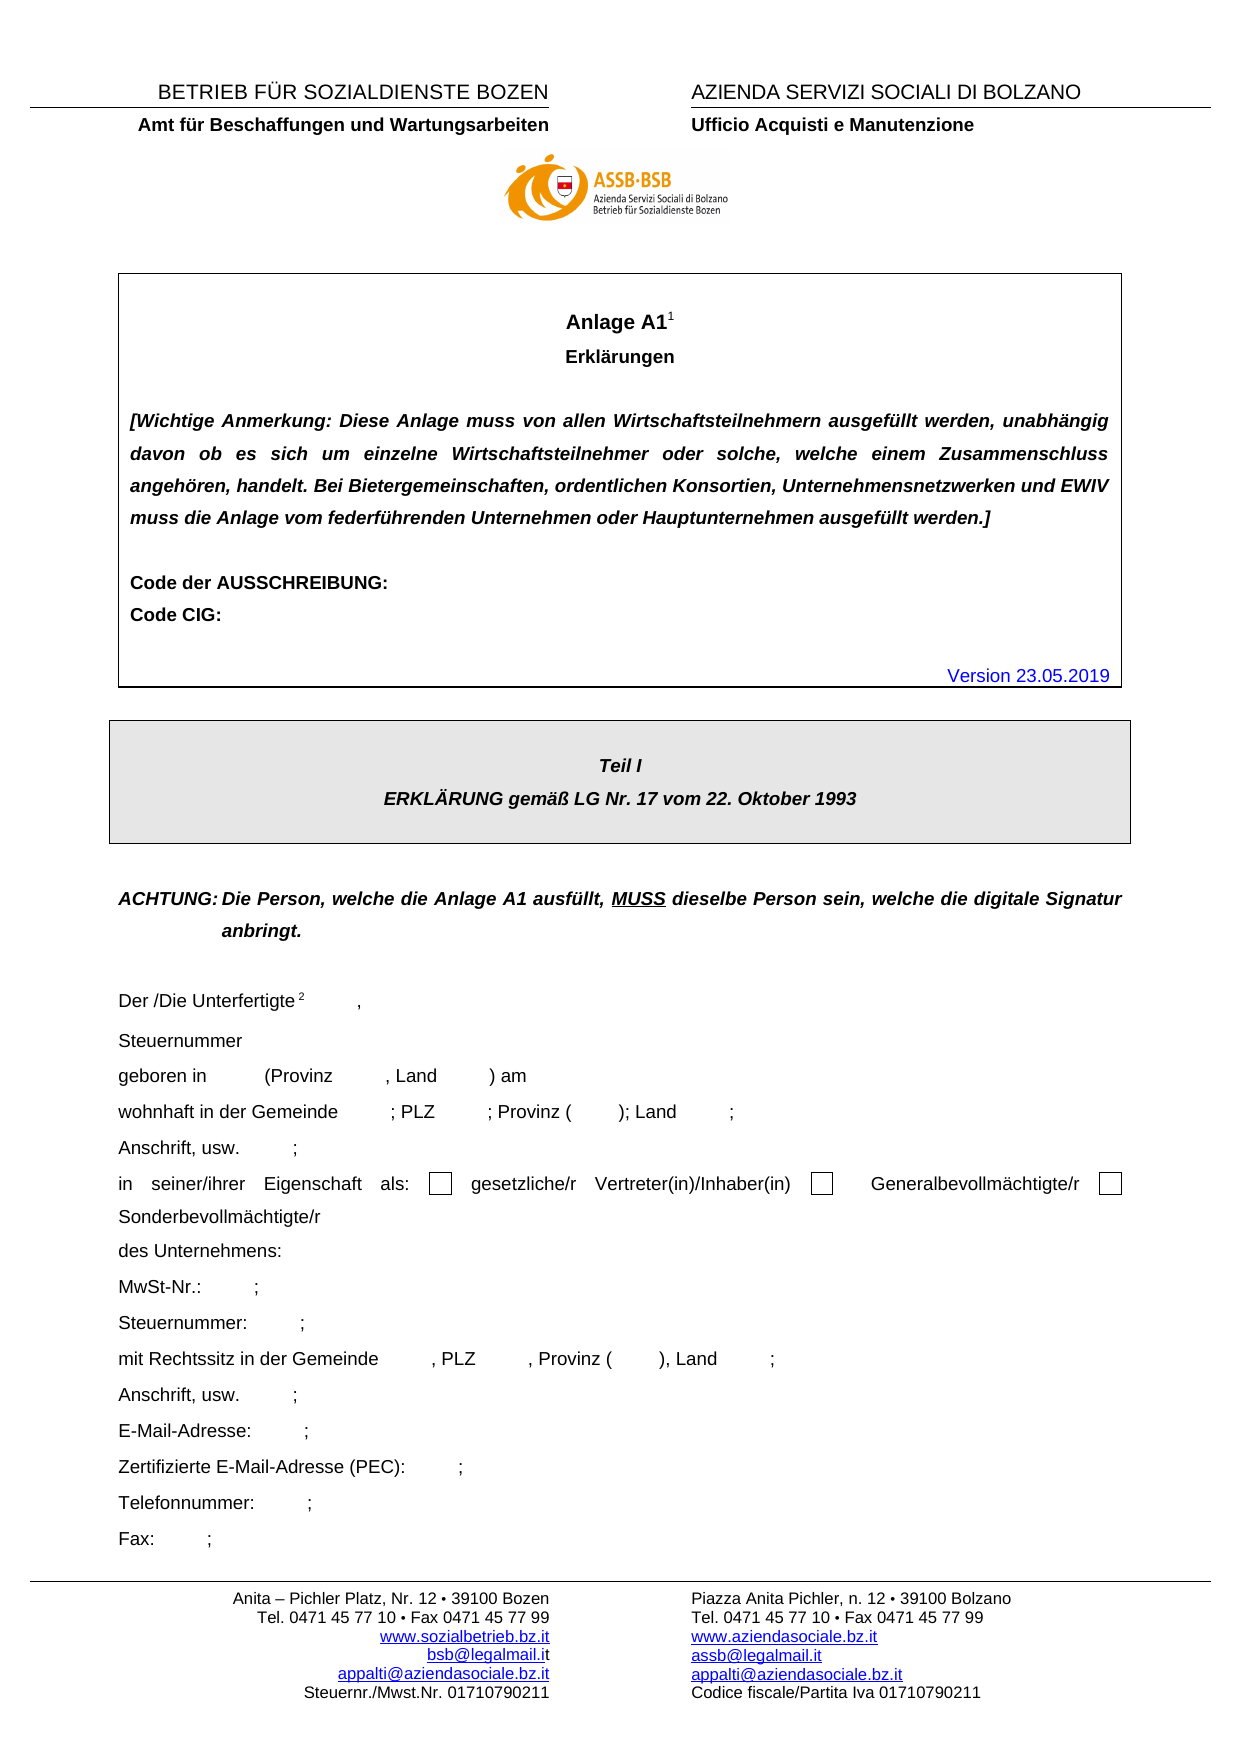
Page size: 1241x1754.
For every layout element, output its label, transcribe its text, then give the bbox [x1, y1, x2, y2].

text Teil I [110, 752, 1130, 777]
text Anschrift, usw. ; [118, 1135, 1122, 1159]
text Zertifizierte E-Mail-Adresse (PEC): ; [118, 1454, 1122, 1478]
text des Unternehmens: [118, 1238, 1122, 1262]
text E-Mail-Adresse: ; [118, 1418, 1122, 1442]
text ERKLÄRUNG gemäß LG Nr. 17 vom 22. Oktober 1993 [110, 784, 1130, 809]
text MwSt-Nr.: ; [118, 1274, 1122, 1298]
text Der /Die Unterfertigte , [118, 984, 1122, 1013]
text mit Rechtssitz in der Gemeinde , PLZ , Provinz ( ), Land ; [118, 1346, 1122, 1370]
text Telefonnummer: ; [118, 1490, 1122, 1514]
text wohnhaft in der Gemeinde ; PLZ ; Provinz ( ); Land ; [118, 1099, 1122, 1123]
text in seiner/ihrer Eigenschaft als: gesetzliche/r Vertreter(in)/Inhaber(in) Generalbevollmächtigte/r Sonderbevollmächtigte/r [118, 1171, 1122, 1227]
text Anschrift, usw. ; [118, 1382, 1122, 1406]
table_header Anlage A1 Erklärungen [Wichtige Anmerkung: Diese Anlage muss von allen Wirtschaftsteilnehmern ausgefüllt werden, unabhängig davon ob es sich um einzelne Wirtschaftsteilnehmer oder solche, welche einem Zusammenschluss angehören, handelt. Bei Bietergemeinschaften, ordentlichen Konsortien, Unternehmensnetzwerken und EWIV muss die Anlage vom federführenden Unternehmen oder Hauptunternehmen ausgefüllt werden.] Code der AUSSCHREIBUNG: Code CIG: Version 23.05.2019 [119, 274, 1121, 686]
text Fax: ; [118, 1526, 1122, 1549]
text ACHTUNG: Die Person, welche die Anlage A1 ausfüllt, MUSS dieselbe Person sein, welche die digitale Signatur anbringt. [118, 887, 1122, 941]
text geboren in (Provinz , Land ) am [118, 1063, 1122, 1087]
text Steuernummer: ; [118, 1310, 1122, 1334]
text Steuernummer [118, 1027, 1122, 1051]
